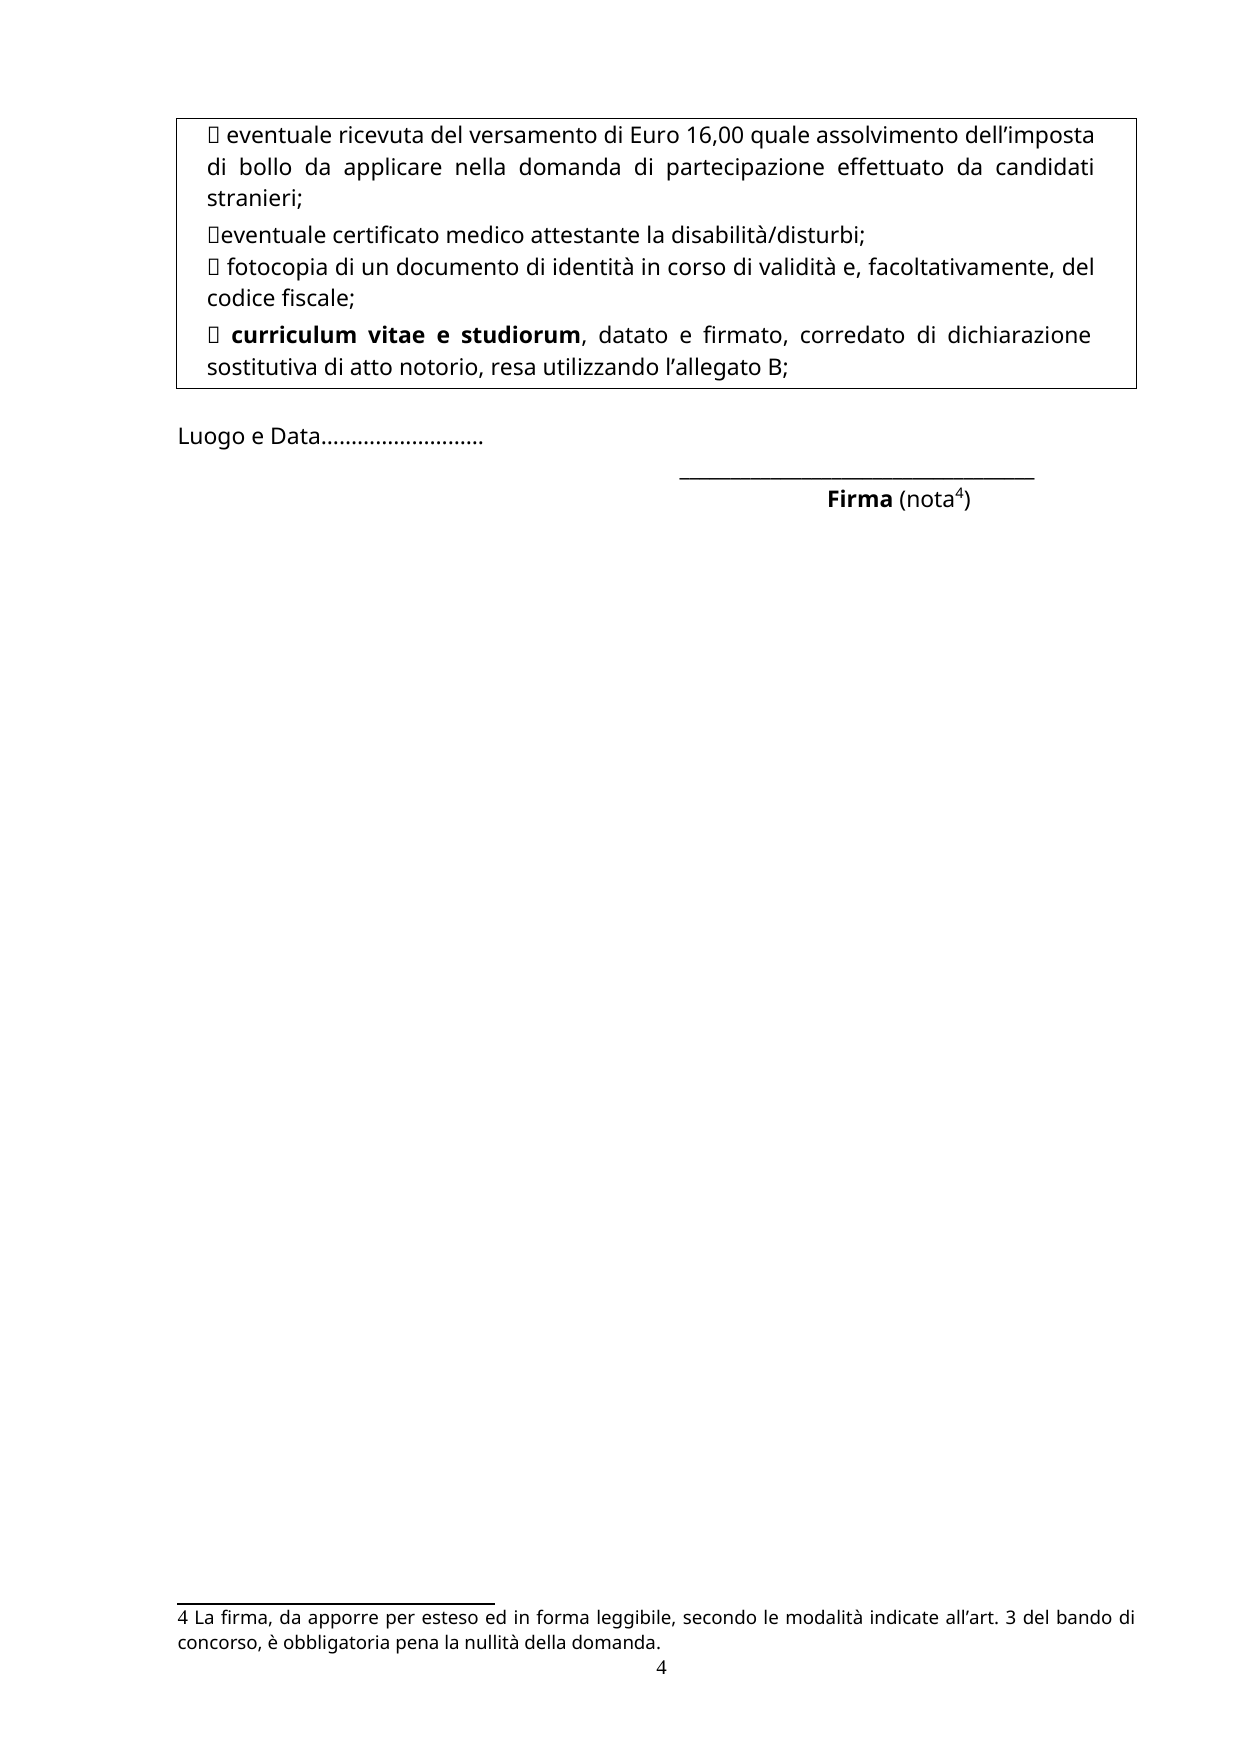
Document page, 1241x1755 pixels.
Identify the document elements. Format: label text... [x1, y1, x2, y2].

table_header  eventuale ricevuta del versamento di Euro 16,00 quale assolvimento dell’imposta di bollo da applicare nella domanda di partecipazione effettuato da candidati stranieri; eventuale certificato medico attestante la disabilità/disturbi;  fotocopia di un documento di identità in corso di validità e, facoltativamente, del codice fiscale;  curriculum vitae e studiorum, datato e firmato, corredato di dichiarazione sostitutiva di atto notorio, resa utilizzando l’allegato B; [177, 119, 1136, 388]
text La firma, da apporre per esteso ed in forma leggibile, secondo le modalità indicate all’art. 3 del bando di concorso, è obbligatoria pena la nullità della domanda. [177, 1604, 1137, 1655]
text Luogo e Data……………………… [177, 420, 1108, 451]
text Firma (nota) [177, 483, 1108, 514]
text ___________________________________ [177, 451, 1108, 483]
